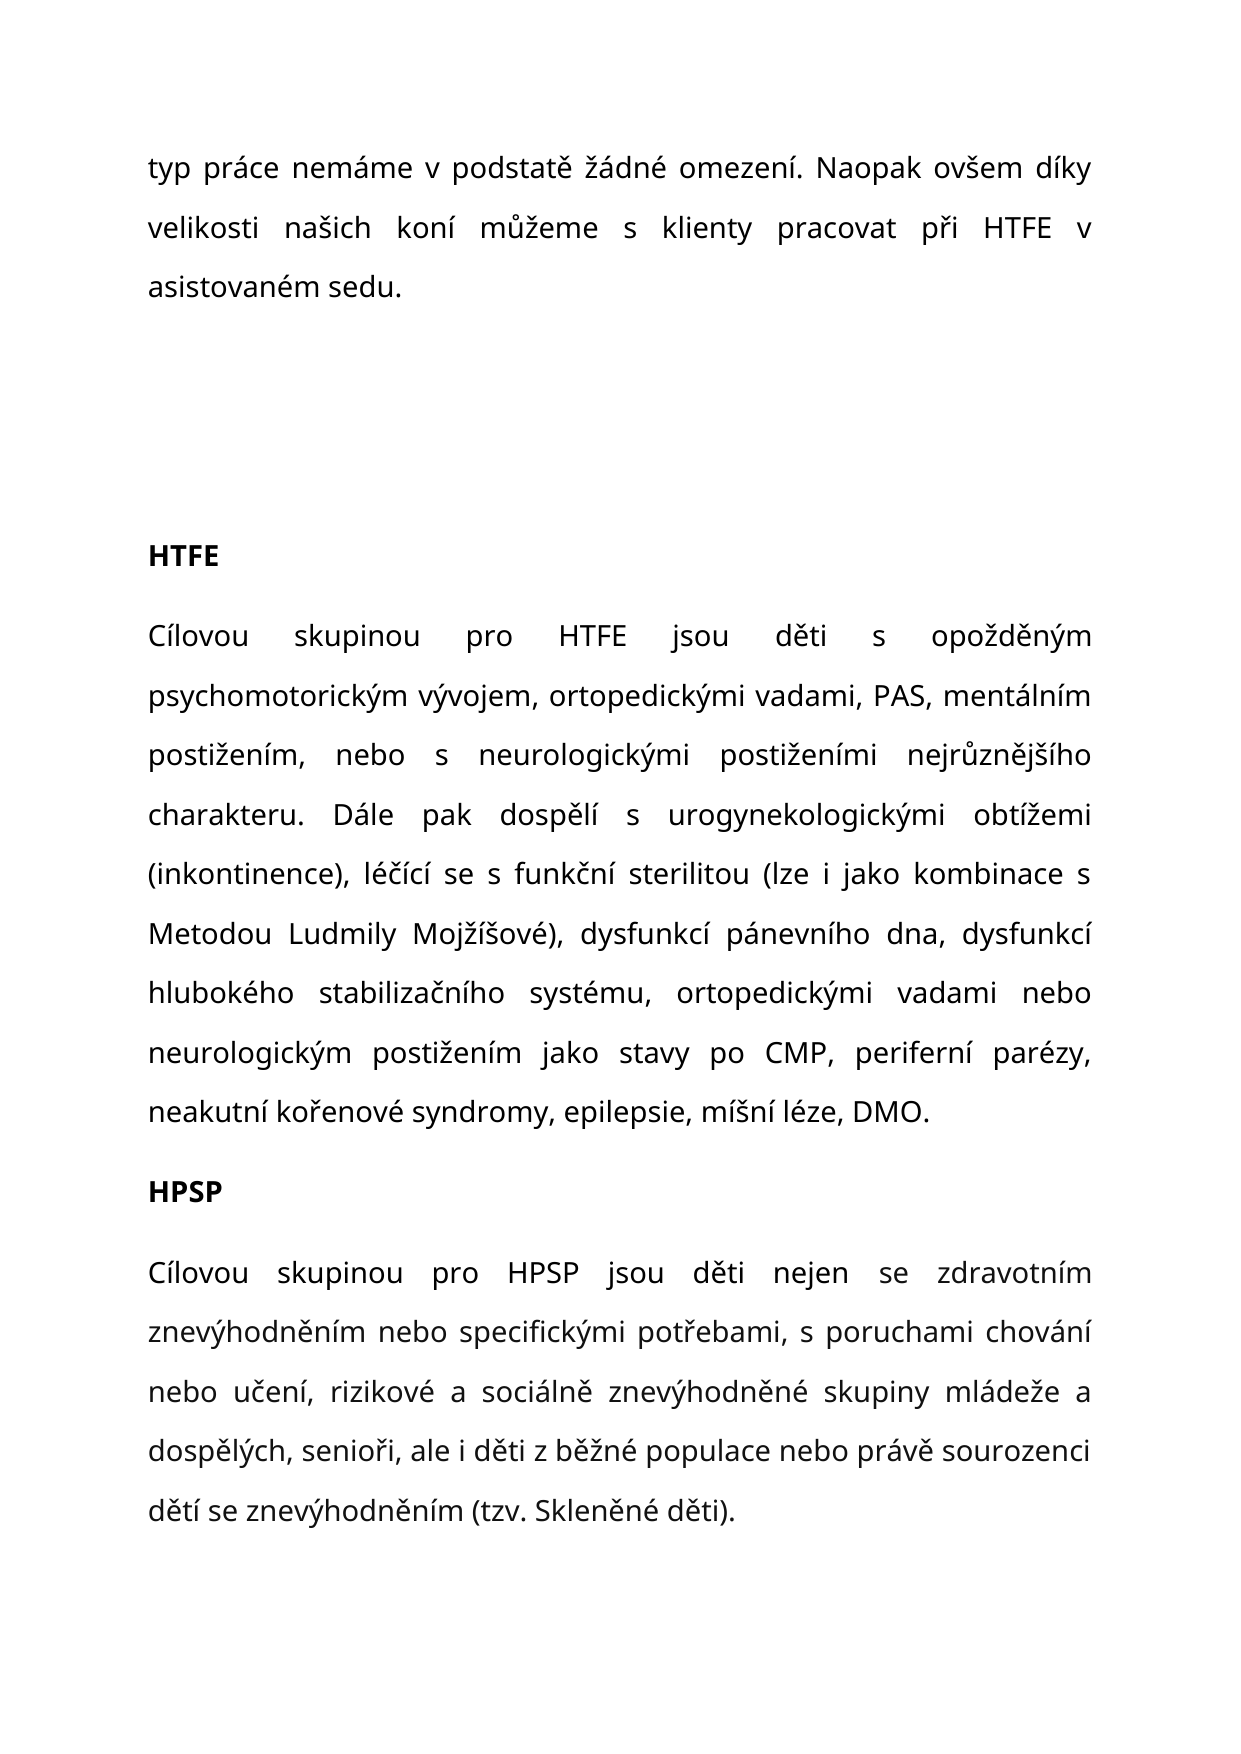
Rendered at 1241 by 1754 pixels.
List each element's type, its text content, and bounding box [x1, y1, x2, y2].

text Cílovou skupinou pro HPSP jsou děti nejen se zdravotním znevýhodněním nebo specifickými potřebami, s poruchami chování nebo učení, rizikové a sociálně znevýhodněné skupiny mládeže a dospělých, senioři, ale i děti z běžné populace nebo právě sourozenci dětí se znevýhodněním (tzv. Skleněné děti). [148, 1252, 1093, 1530]
text typ práce nemáme v podstatě žádné omezení. Naopak ovšem díky velikosti našich koní můžeme s klienty pracovat při HTFE v asistovaném sedu. [148, 148, 1093, 306]
text HTFE [148, 535, 1093, 575]
text Cílovou skupinou pro HTFE jsou děti s opožděným psychomotorickým vývojem, ortopedickými vadami, PAS, mentálním postižením, nebo s neurologickými postiženími nejrůznějšího charakteru. Dále pak dospělí s urogynekologickými obtížemi (inkontinence), léčící se s funkční sterilitou (lze i jako kombinace s Metodou Ludmily Mojžíšové), dysfunkcí pánevního dna, dysfunkcí hlubokého stabilizačního systému, ortopedickými vadami nebo neurologickým postižením jako stavy po CMP, periferní parézy, neakutní kořenové syndromy, epilepsie, míšní léze, DMO. [148, 616, 1093, 1131]
text HPSP [148, 1172, 1093, 1211]
